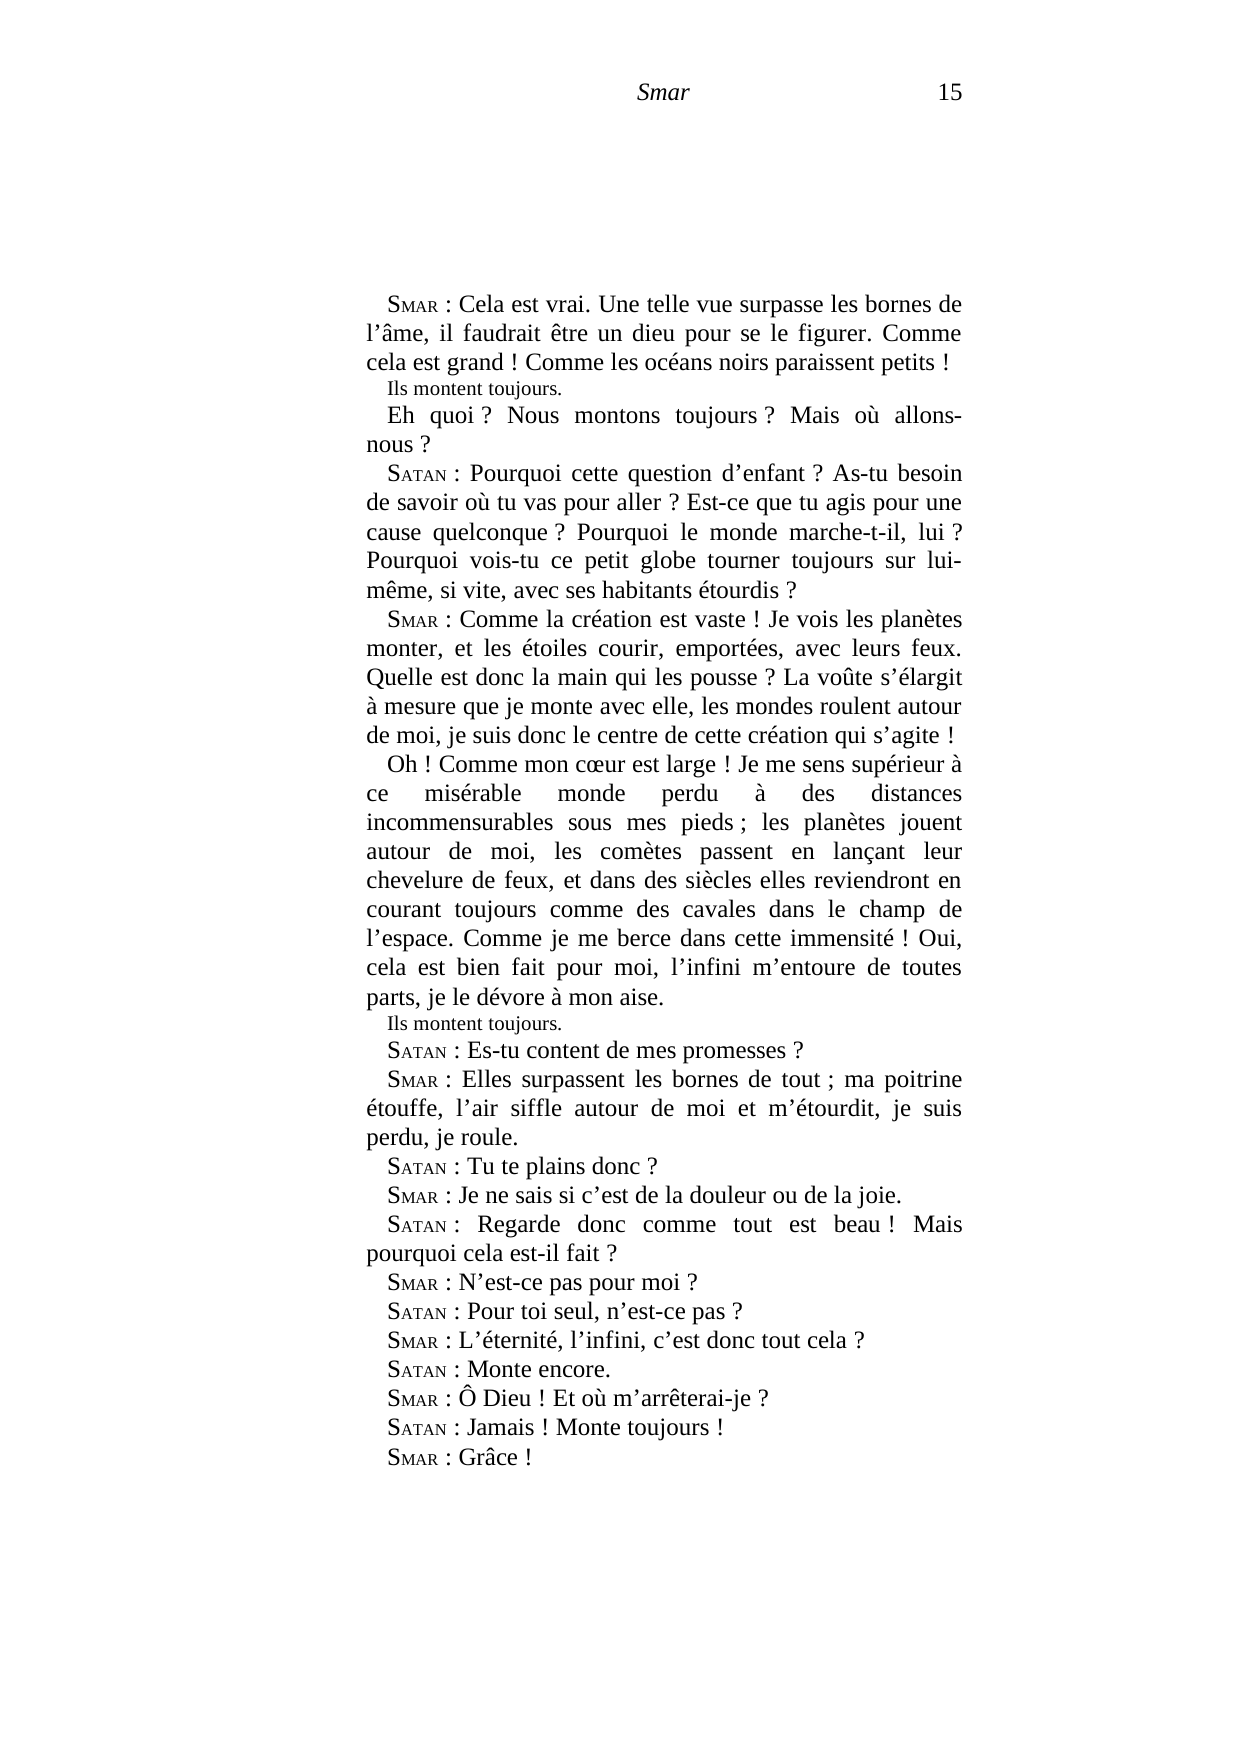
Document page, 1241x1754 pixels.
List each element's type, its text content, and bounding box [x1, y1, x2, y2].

text Ils montent toujours. [366, 1010, 962, 1034]
text Satan : Jamais ! Monte toujours ! [366, 1412, 962, 1441]
text Smar : Cela est vrai. Une telle vue surpasse les bornes de l’âme, il faudrait être un dieu pour se le figurer. Comme cela est grand ! Comme les océans noirs paraissent petits ! [366, 289, 962, 376]
text Satan : Pourquoi cette question d’enfant ? As-tu besoin de savoir où tu vas pour aller ? Est-ce que tu agis pour une cause quelconque ? Pourquoi le monde marche-t-il, lui ? Pourquoi vois-tu ce petit globe tourner toujours sur lui-même, si vite, avec ses habitants étourdis ? [366, 458, 962, 603]
text Satan : Pour toi seul, n’est-ce pas ? [366, 1296, 962, 1325]
text Smar : L’éternité, l’infini, c’est donc tout cela ? [366, 1325, 962, 1354]
text Smar : N’est-ce pas pour moi ? [366, 1267, 962, 1296]
text Smar : Comme la création est vaste ! Je vois les planètes monter, et les étoiles courir, emportées, avec leurs feux. Quelle est donc la main qui les pousse ? La voûte s’élargit à mesure que je monte avec elle, les mondes roulent autour de moi, je suis donc le centre de cette création qui s’agite ! [366, 603, 962, 749]
text Satan : Monte encore. [366, 1354, 962, 1383]
text Satan : Es-tu content de mes promesses ? [366, 1034, 962, 1063]
text Eh quoi ? Nous montons toujours ? Mais où allons-nous ? [366, 400, 962, 458]
text Smar : Grâce ! [366, 1441, 962, 1470]
text Satan : Tu te plains donc ? [366, 1151, 962, 1180]
text Smar : Elles surpassent les bornes de tout ; ma poitrine étouffe, l’air siffle autour de moi et m’étourdit, je suis perdu, je roule. [366, 1063, 962, 1151]
text Oh ! Comme mon cœur est large ! Je me sens supérieur à ce misérable monde perdu à des distances incommensurables sous mes pieds ; les planètes jouent autour de moi, les comètes passent en lançant leur chevelure de feux, et dans des siècles elles reviendront en courant toujours comme des cavales dans le champ de l’espace. Comme je me berce dans cette immensité ! Oui, cela est bien fait pour moi, l’infini m’entoure de toutes parts, je le dévore à mon aise. [366, 749, 962, 1010]
text Smar : Ô Dieu ! Et où m’arrêterai-je ? [366, 1383, 962, 1412]
text Ils montent toujours. [366, 376, 962, 400]
text Smar : Je ne sais si c’est de la douleur ou de la joie. [366, 1180, 962, 1209]
text Satan : Regarde donc comme tout est beau ! Mais pourquoi cela est-il fait ? [366, 1209, 962, 1267]
